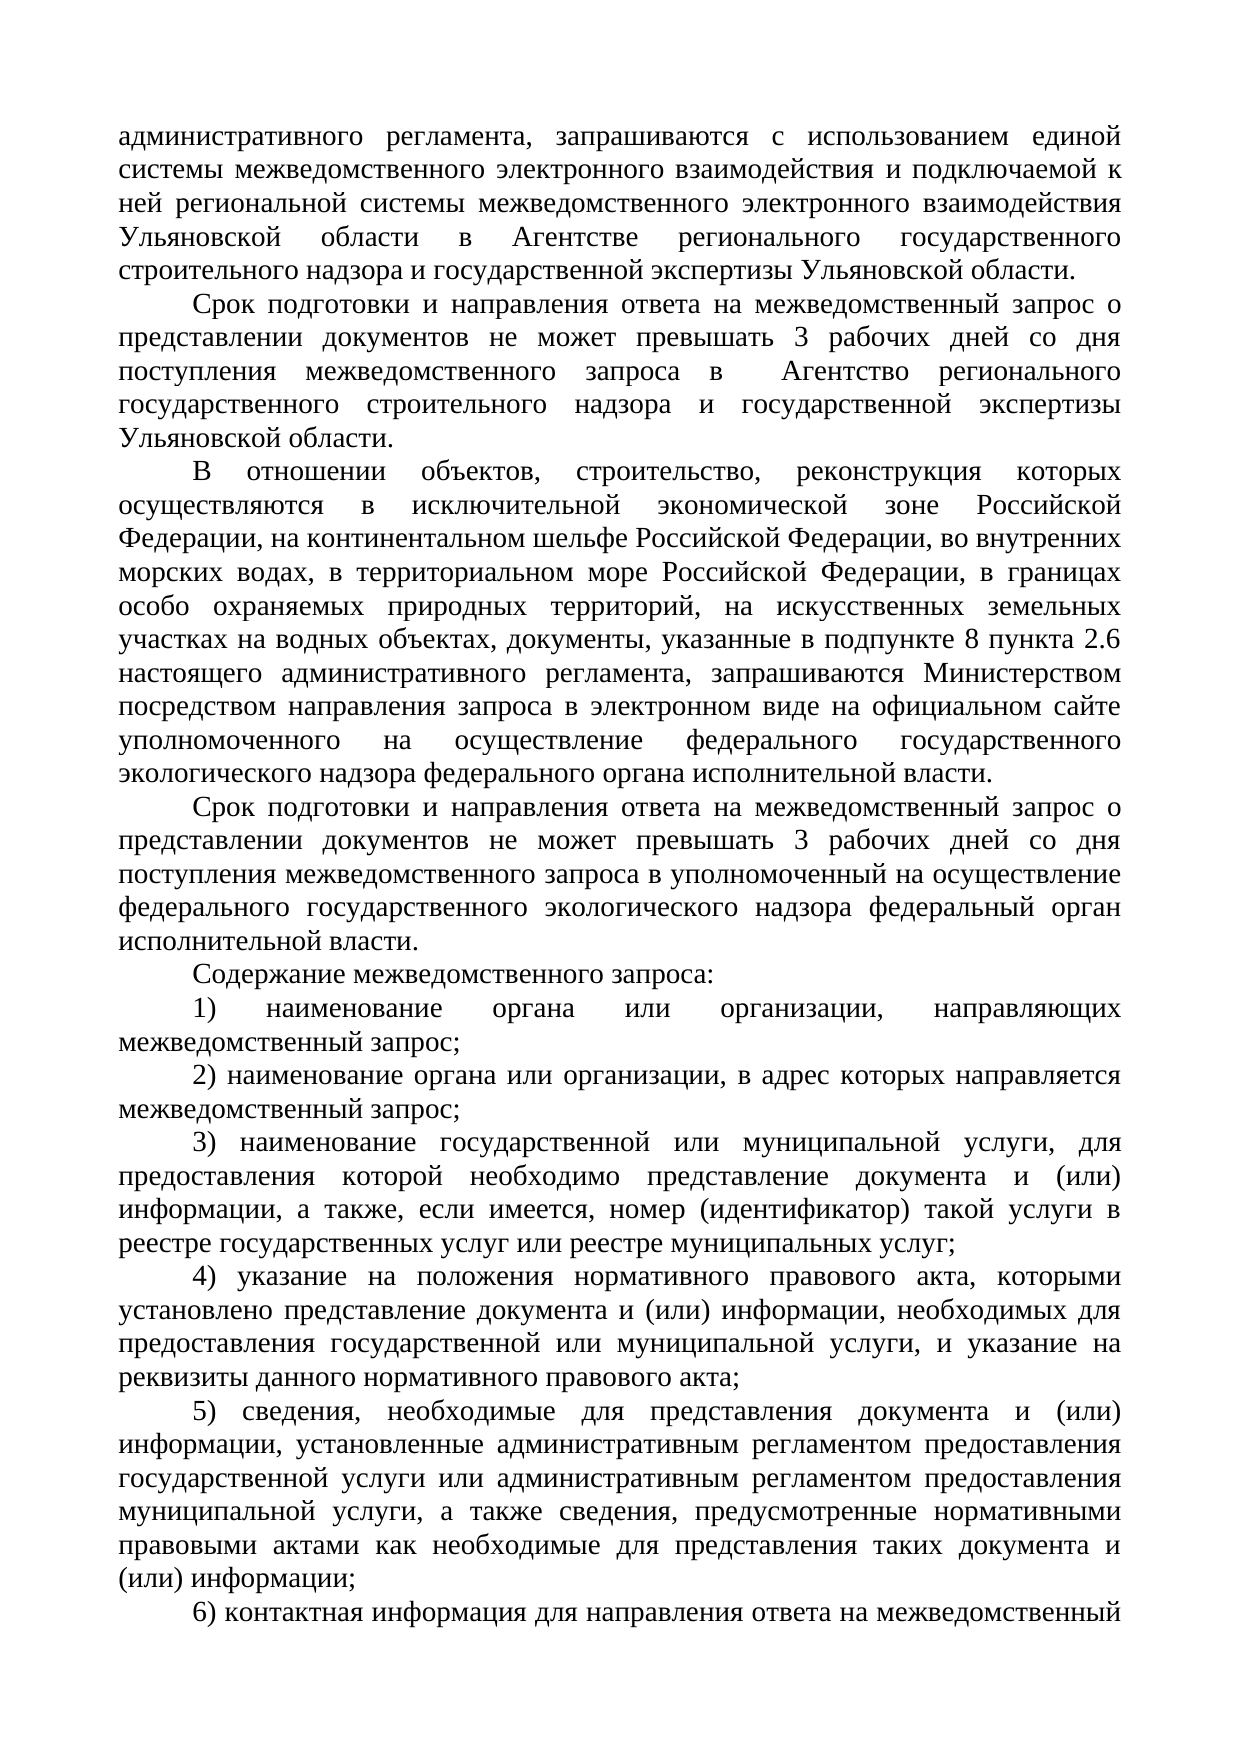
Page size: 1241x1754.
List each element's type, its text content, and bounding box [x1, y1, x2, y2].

text административного регламента, запрашиваются с использованием единой системы межведомственного электронного взаимодействия и подключаемой к ней региональной системы межведомственного электронного взаимодействия Ульяновской области в Агентстве регионального государственного строительного надзора и государственной экспертизы Ульяновской области. [118, 118, 1122, 286]
text 4) указание на положения нормативного правового акта, которыми установлено представление документа и (или) информации, необходимых для предоставления государственной или муниципальной услуги, и указание на реквизиты данного нормативного правового акта; [118, 1258, 1122, 1393]
text Срок подготовки и направления ответа на межведомственный запрос о представлении документов не может превышать 3 рабочих дней со дня поступления межведомственного запроса в Агентство регионального государственного строительного надзора и государственной экспертизы Ульяновской области. [118, 286, 1122, 453]
text 6) контактная информация для направления ответа на межведомственный [118, 1594, 1122, 1627]
text 1) наименование органа или организации, направляющих межведомственный запрос; [118, 990, 1122, 1057]
text 5) сведения, необходимые для представления документа и (или) информации, установленные административным регламентом предоставления государственной услуги или административным регламентом предоставления муниципальной услуги, а также сведения, предусмотренные нормативными правовыми актами как необходимые для представления таких документа и (или) информации; [118, 1393, 1122, 1594]
text 2) наименование органа или организации, в адрес которых направляется межведомственный запрос; [118, 1057, 1122, 1124]
text 3) наименование государственной или муниципальной услуги, для предоставления которой необходимо представление документа и (или) информации, а также, если имеется, номер (идентификатор) такой услуги в реестре государственных услуг или реестре муниципальных услуг; [118, 1124, 1122, 1258]
text Содержание межведомственного запроса: [118, 957, 1122, 990]
text В отношении объектов, строительство, реконструкция которых осуществляются в исключительной экономической зоне Российской Федерации, на континентальном шельфе Российской Федерации, во внутренних морских водах, в территориальном море Российской Федерации, в границах особо охраняемых природных территорий, на искусственных земельных участках на водных объектах, документы, указанные в подпункте 8 пункта 2.6 настоящего административного регламента, запрашиваются Министерством посредством направления запроса в электронном виде на официальном сайте уполномоченного на осуществление федерального государственного экологического надзора федерального органа исполнительной власти. [118, 453, 1122, 789]
text Срок подготовки и направления ответа на межведомственный запрос о представлении документов не может превышать 3 рабочих дней со дня поступления межведомственного запроса в уполномоченный на осуществление федерального государственного экологического надзора федеральный орган исполнительной власти. [118, 789, 1122, 957]
